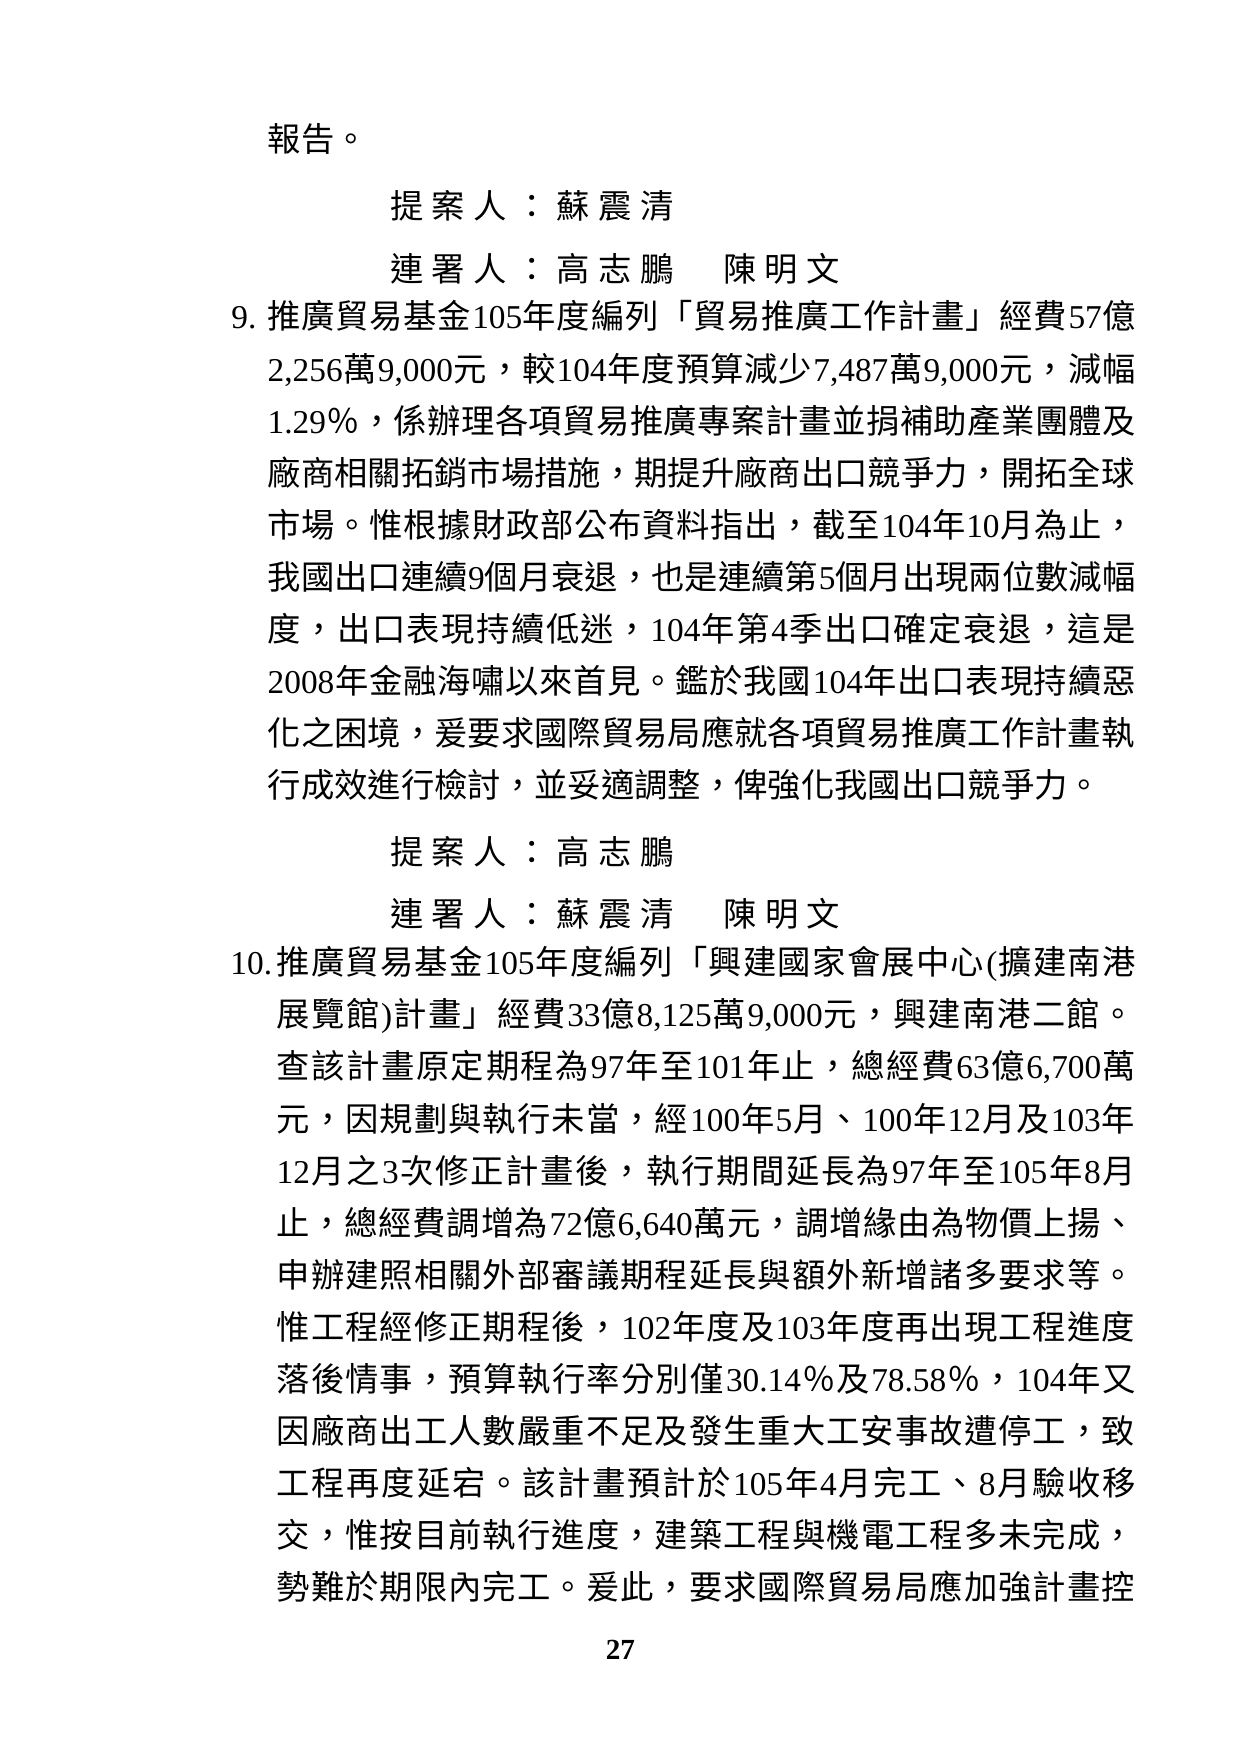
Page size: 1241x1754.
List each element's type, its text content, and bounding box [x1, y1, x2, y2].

text 提案人：蘇震清 [382, 162, 1032, 225]
list 推廣貿易基金105年度編列「貿易推廣工作計畫」經費57億2,256萬9,000元，較104年度預算減少7,487萬9,000元，減幅1.29％，係辦理各項貿易推廣專案計畫並捐補助產業團體及廠商相關拓銷市場措施，期提升廠商出口競爭力，開拓全球市場。惟根據財政部公布資料指出，截至104年10月為止，我國出口連續9個月衰退，也是連續第5個月出現兩位數減幅度，出口表現持續低迷，104年第4季出口確定衰退，這是2008年金融海嘯以來首見。鑑於我國104年出口表現持續惡化之困境，爰要求國際貿易局應就各項貿易推廣工作計畫執行成效進行檢討，並妥適調整，俾強化我國出口競爭力。 [231, 287, 1136, 808]
text 連署人：蘇震清 陳明文 [382, 871, 1032, 933]
text 提案人：高志鵬 [382, 808, 1032, 871]
list 國際貿易局為強化印尼與印度市場開發，透過高層經貿訪問團、籌組拓銷團、辦理採購大會邀請買主來台採購等方式來協助廠商拓展出口，然查2010年至2015年7月底止我國對印尼和印度之出口總額，分別係由2012年51.9億美元減至2014年38.35億美元、由2011年44.27億美元降至2014年34.26億美元，跌幅均逾二成，且2015年出口均為負成長，顯見其市場拓銷成效不彰，且查自2015年起我國又遭遇印尼及印度調高消費品進口關稅或提出反傾銷防衛等不利貿易措施，國際貿易局卻未能及時因應，核有未當，爰請國際貿易局加強檢討其辦理高層多功能經貿訪問團及拓銷團之實質效益，確實深化雙邊經貿對話管道，具體研議相關因應作為，以降低我國出口產業衝擊，並於2個月內向立法院經濟委員會提出專案報告。 [231, 110, 1136, 162]
list 推廣貿易基金105年度編列「興建國家會展中心(擴建南港展覽館)計畫」經費33億8,125萬9,000元，興建南港二館。查該計畫原定期程為97年至101年止，總經費63億6,700萬元，因規劃與執行未當，經100年5月、100年12月及103年12月之3次修正計畫後，執行期間延長為97年至105年8月止，總經費調增為72億6,640萬元，調增緣由為物價上揚、申辦建照相關外部審議期程延長與額外新增諸多要求等。惟工程經修正期程後，102年度及103年度再出現工程進度落後情事，預算執行率分別僅30.14％及78.58％，104年又因廠商出工人數嚴重不足及發生重大工安事故遭停工，致工程再度延宕。該計畫預計於105年4月完工、8月驗收移交，惟按目前執行進度，建築工程與機電工程多未完成，勢難於期限內完工。爰此，要求國際貿易局應加強計畫控 [230, 933, 1136, 1610]
text 連署人：高志鵬 陳明文 [382, 225, 1032, 287]
